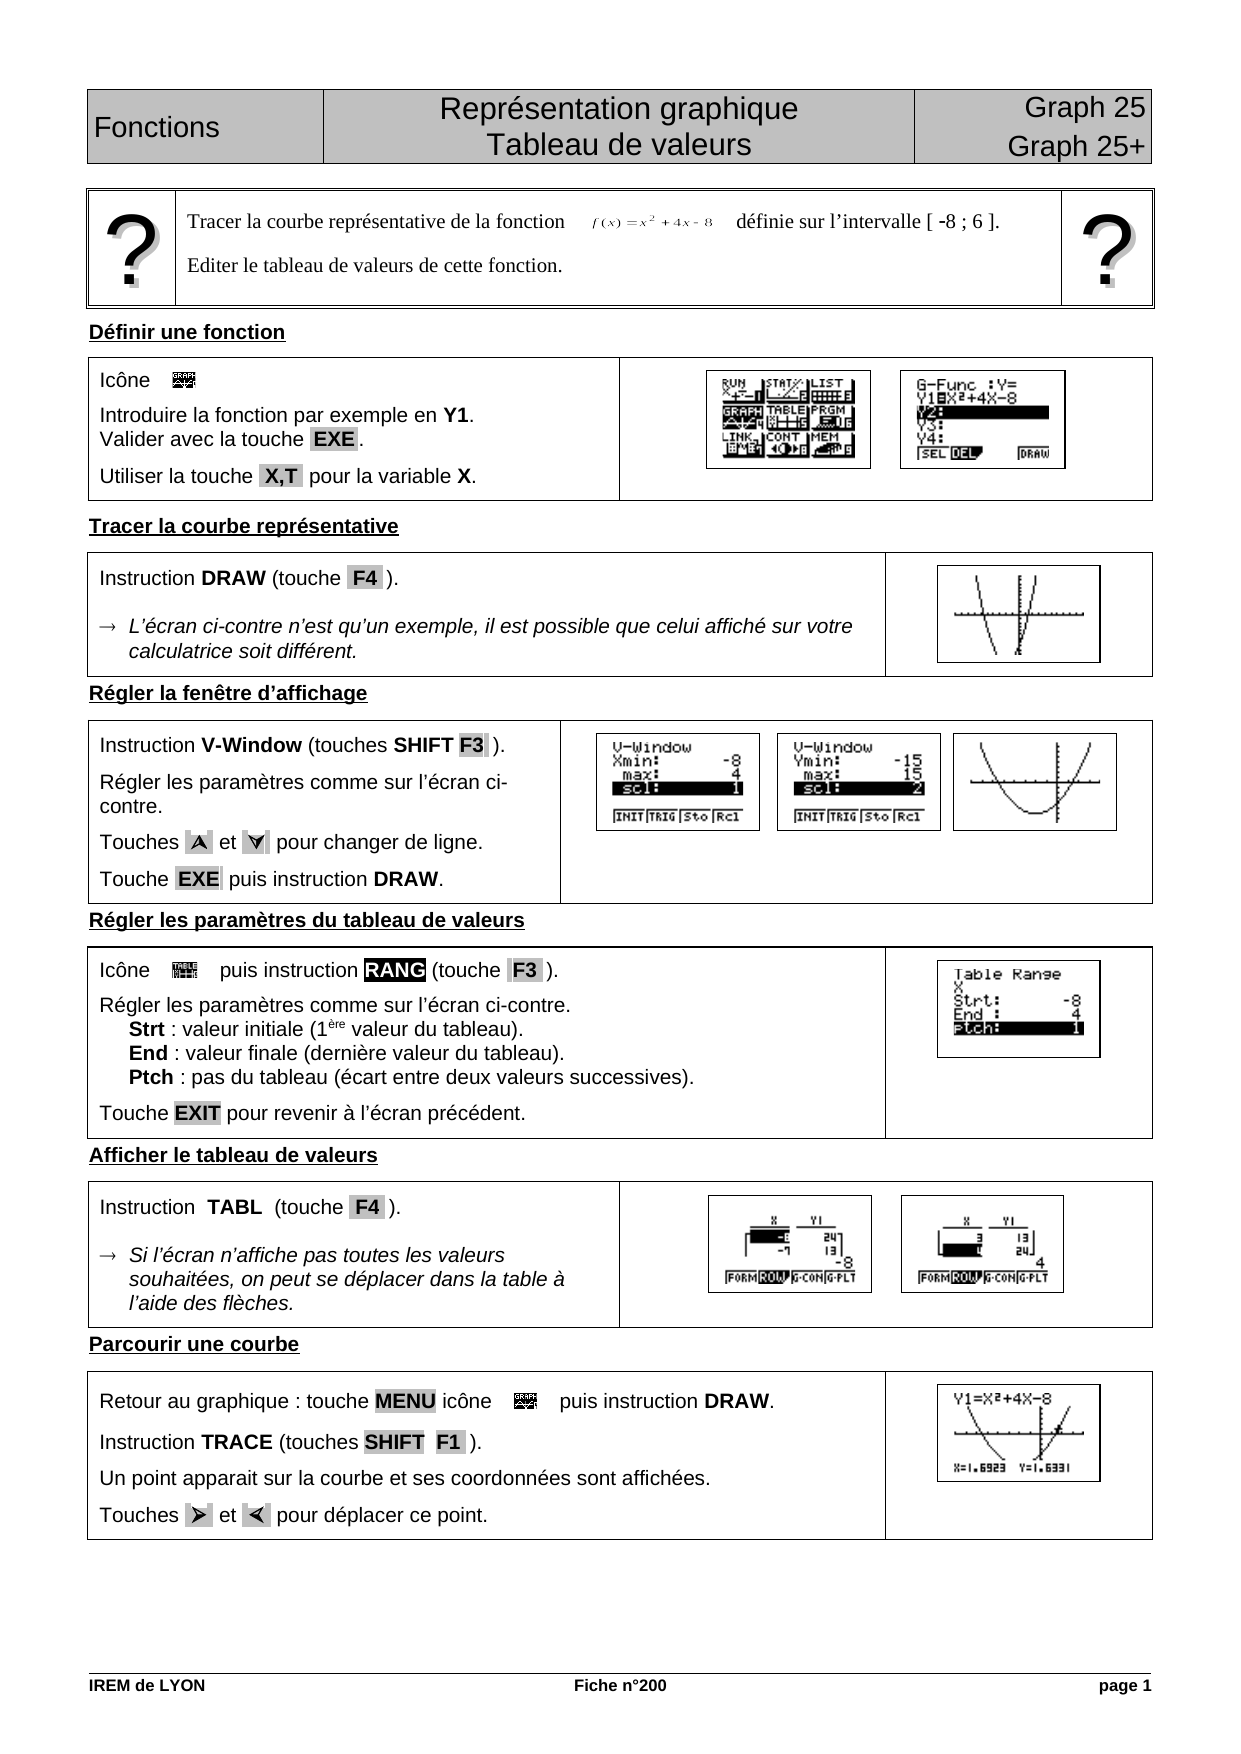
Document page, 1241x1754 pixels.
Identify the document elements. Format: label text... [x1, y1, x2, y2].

text Parcourir une courbe [89, 1332, 1151, 1356]
table_header [620, 1182, 1152, 1327]
picture [612, 742, 744, 823]
text Afficher le tableau de valeurs [89, 1143, 1151, 1167]
picture [917, 1204, 1048, 1284]
table_header Représentation graphique Tableau de valeurs [324, 90, 914, 163]
picture [969, 742, 1101, 823]
table_header Instruction TABL (touche F4 ).  Si l’écran n’affiche pas toutes les valeurs souhaitées, on peut se déplacer dans la table à l’aide des flèches. [89, 1182, 619, 1327]
table_header [886, 553, 1152, 676]
table_header Retour au graphique : touche MENU icône puis instruction DRAW. Instruction TRACE (touches SHIFT F1 ). Un point apparait sur la courbe et ses coordonnées sont affichées. Touches  et  pour déplacer ce point. [88, 1372, 885, 1539]
picture [724, 1203, 856, 1284]
picture [514, 1393, 537, 1409]
table_header [620, 358, 1152, 500]
table_header Graph 25 Graph 25+ [915, 90, 1151, 163]
table_header Fonctions [88, 90, 323, 163]
text Tracer la courbe représentative [89, 513, 1151, 537]
picture [172, 962, 198, 978]
table_header [561, 721, 1152, 903]
picture [953, 574, 1084, 655]
picture [172, 372, 196, 388]
table_header Icône Introduire la fonction par exemple en Y1. Valider avec la touche EXE . Utiliser la touche X,T pour la variable X. [89, 358, 619, 500]
text Régler les paramètres du tableau de valeurs [89, 908, 1151, 932]
picture [953, 1393, 1084, 1474]
subtitle Définir une fonction [89, 320, 1151, 344]
table_header Instruction DRAW (touche F4 ).  L’écran ci-contre n’est qu’un exemple, il est possible que celui affiché sur votre calculatrice soit différent. [88, 553, 885, 676]
table_header [886, 1372, 1152, 1539]
picture [953, 969, 1084, 1049]
table_header ? [89, 191, 175, 305]
text Régler la fenêtre d’affichage [89, 681, 1151, 705]
table_header Instruction V-Window (touches SHIFT F3 ). Régler les paramètres comme sur l’écran ci-contre. Touches  et  pour changer de ligne. Touche EXE puis instruction DRAW. [89, 721, 560, 903]
table_header Tracer la courbe représentative de la fonction définie sur l’intervalle [ 8 ; 6 ]. Editer le tableau de valeurs de cette fonction. [176, 191, 1061, 305]
picture [722, 379, 855, 460]
table_header Icône puis instruction RANG (touche F3 ). Régler les paramètres comme sur l’écran ci-contre. Strt : valeur initiale (1ère valeur du tableau). End : valeur finale (dernière valeur du tableau). Ptch : pas du tableau (écart entre deux valeurs successives). Touche EXIT pour revenir à l’écran précédent. [88, 948, 885, 1138]
table_header [886, 948, 1152, 1138]
picture [916, 379, 1049, 460]
picture [793, 742, 925, 823]
table_header ? [1062, 191, 1152, 305]
